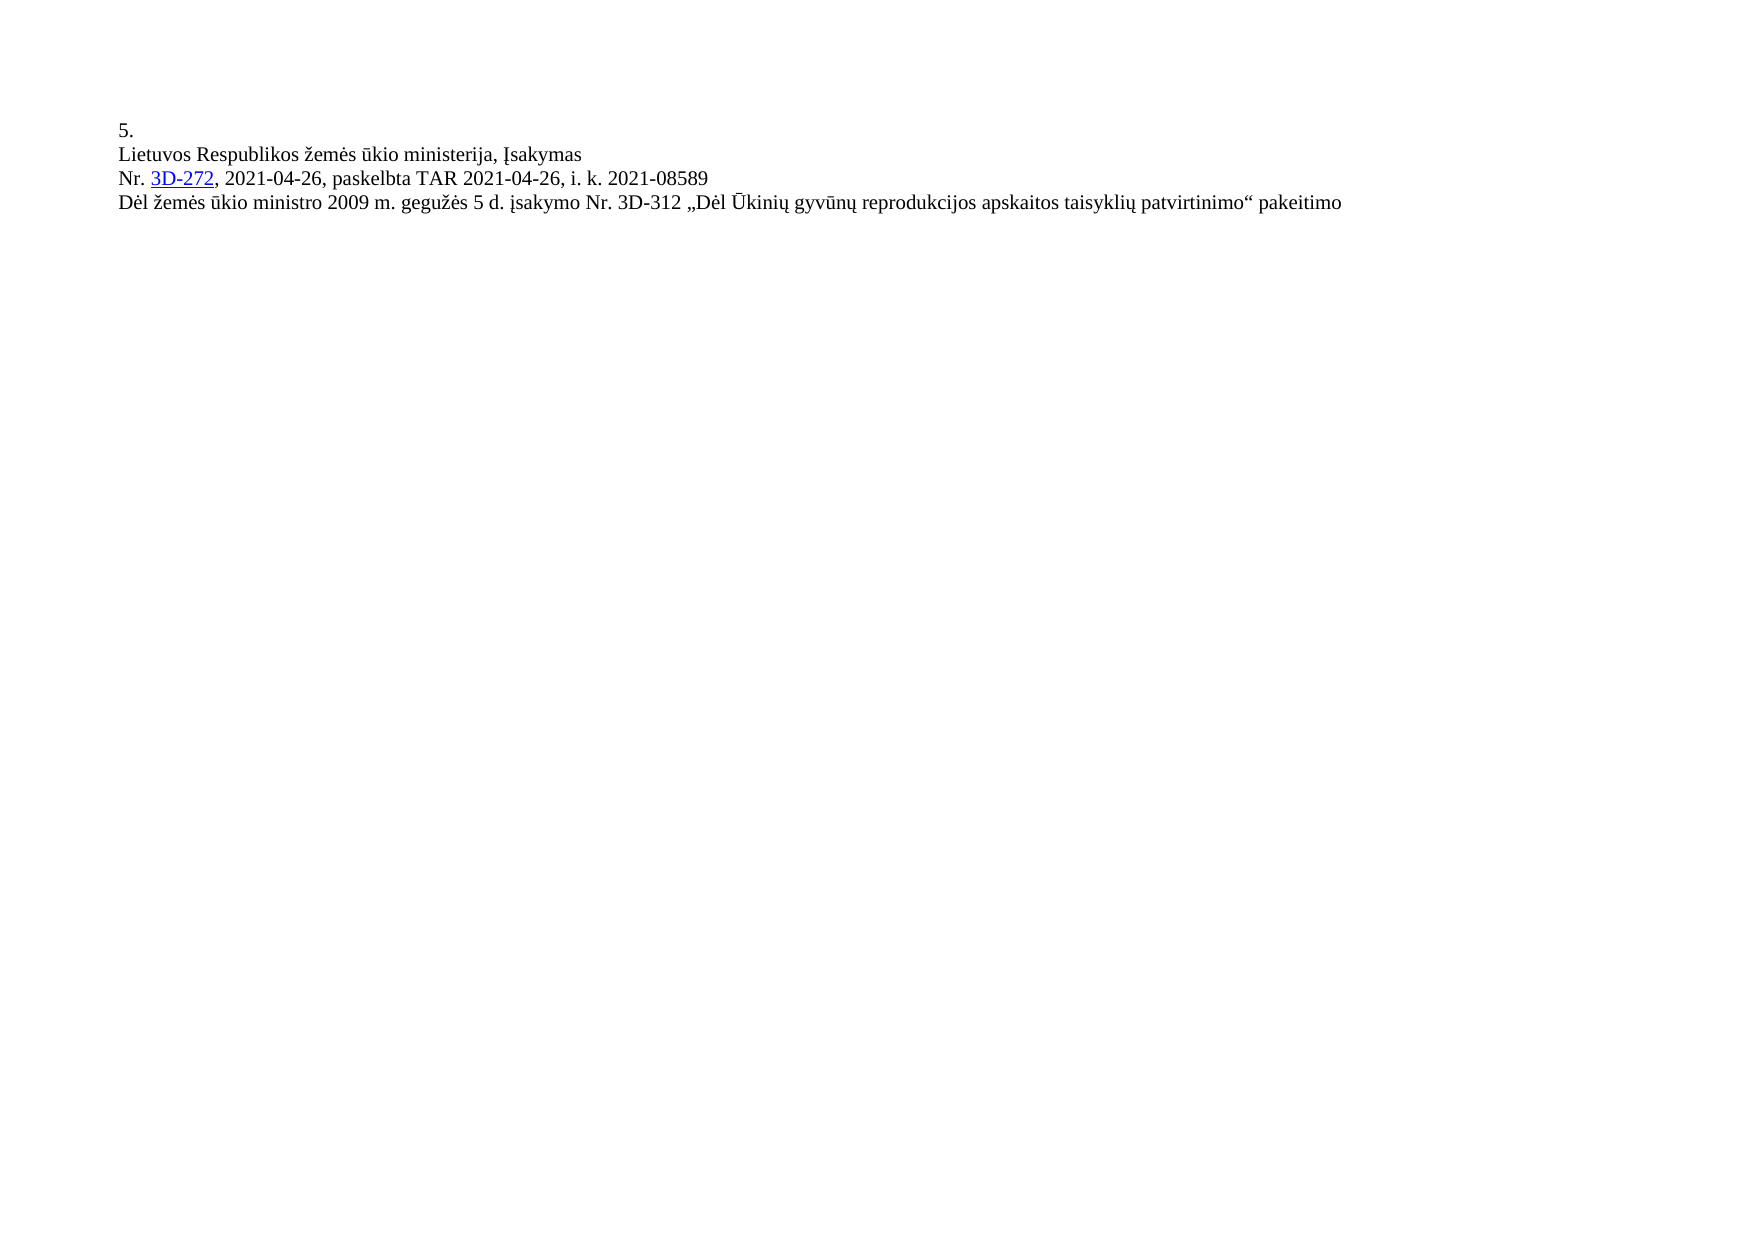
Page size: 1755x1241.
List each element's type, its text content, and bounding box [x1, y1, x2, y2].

text Dėl žemės ūkio ministro 2009 m. gegužės 5 d. įsakymo Nr. 3D-312 „Dėl Ūkinių gyvūnų reprodukcijos apskaitos taisyklių patvirtinimo“ pakeitimo [118, 190, 1636, 214]
text Lietuvos Respublikos žemės ūkio ministerija, Įsakymas [118, 142, 1636, 166]
text 5. [118, 118, 1636, 142]
text Nr. 3D-272, 2021-04-26, paskelbta TAR 2021-04-26, i. k. 2021-08589 [118, 166, 1636, 190]
